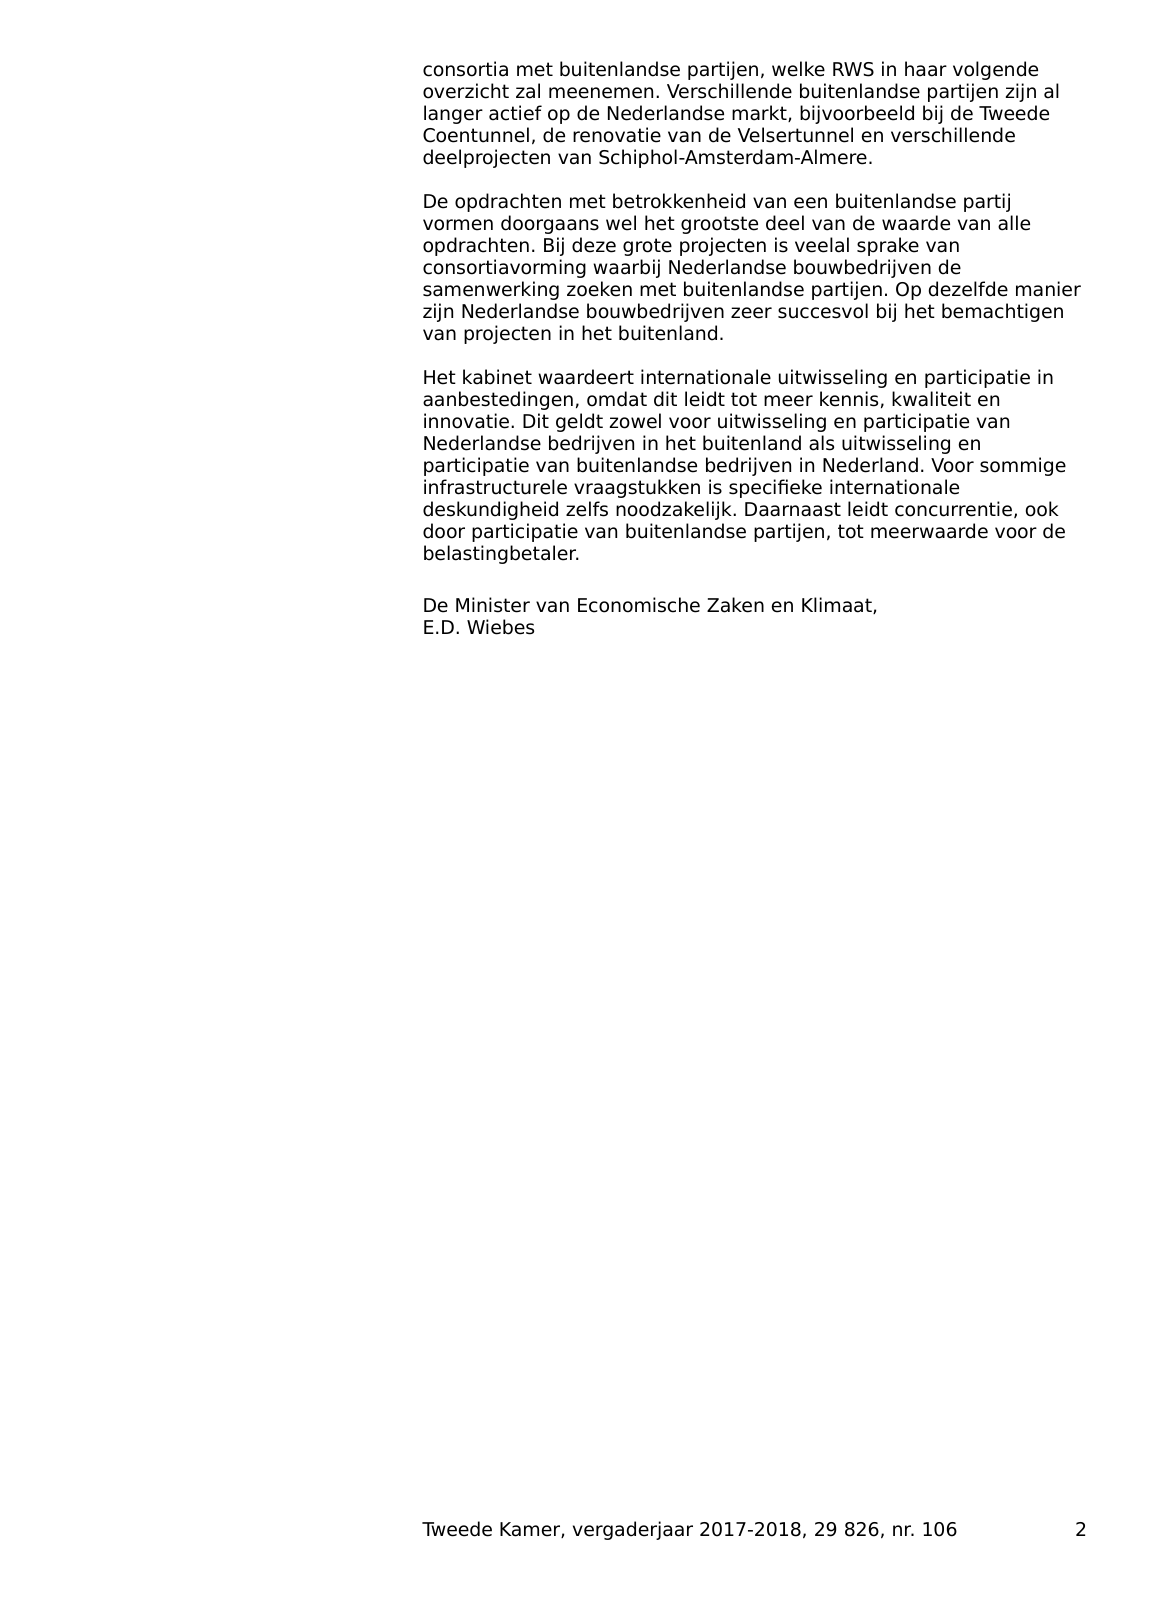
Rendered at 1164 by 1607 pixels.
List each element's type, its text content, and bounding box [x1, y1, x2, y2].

text De opdrachten met betrokkenheid van een buitenlandse partij vormen doorgaans wel het grootste deel van de waarde van alle opdrachten. Bij deze grote projecten is veelal sprake van consortiavorming waarbij Nederlandse bouwbedrijven de samenwerking zoeken met buitenlandse partijen. Op dezelfde manier zijn Nederlandse bouwbedrijven zeer succesvol bij het bemachtigen van projecten in het buitenland. [422, 191, 1087, 345]
text De Minister van Economische Zaken en Klimaat, E.D. Wiebes [422, 595, 1087, 639]
text Het kabinet waardeert internationale uitwisseling en participatie in aanbestedingen, omdat dit leidt tot meer kennis, kwaliteit en innovatie. Dit geldt zowel voor uitwisseling en participatie van Nederlandse bedrijven in het buitenland als uitwisseling en participatie van buitenlandse bedrijven in Nederland. Voor sommige infrastructurele vraagstukken is specifieke internationale deskundigheid zelfs noodzakelijk. Daarnaast leidt concurrentie, ook door participatie van buitenlandse partijen, tot meerwaarde voor de belastingbetaler. [422, 367, 1087, 565]
text consortia met buitenlandse partijen, welke RWS in haar volgende overzicht zal meenemen. Verschillende buitenlandse partijen zijn al langer actief op de Nederlandse markt, bijvoorbeeld bij de Tweede Coentunnel, de renovatie van de Velsertunnel en verschillende deelprojecten van Schiphol-Amsterdam-Almere. [422, 59, 1087, 169]
